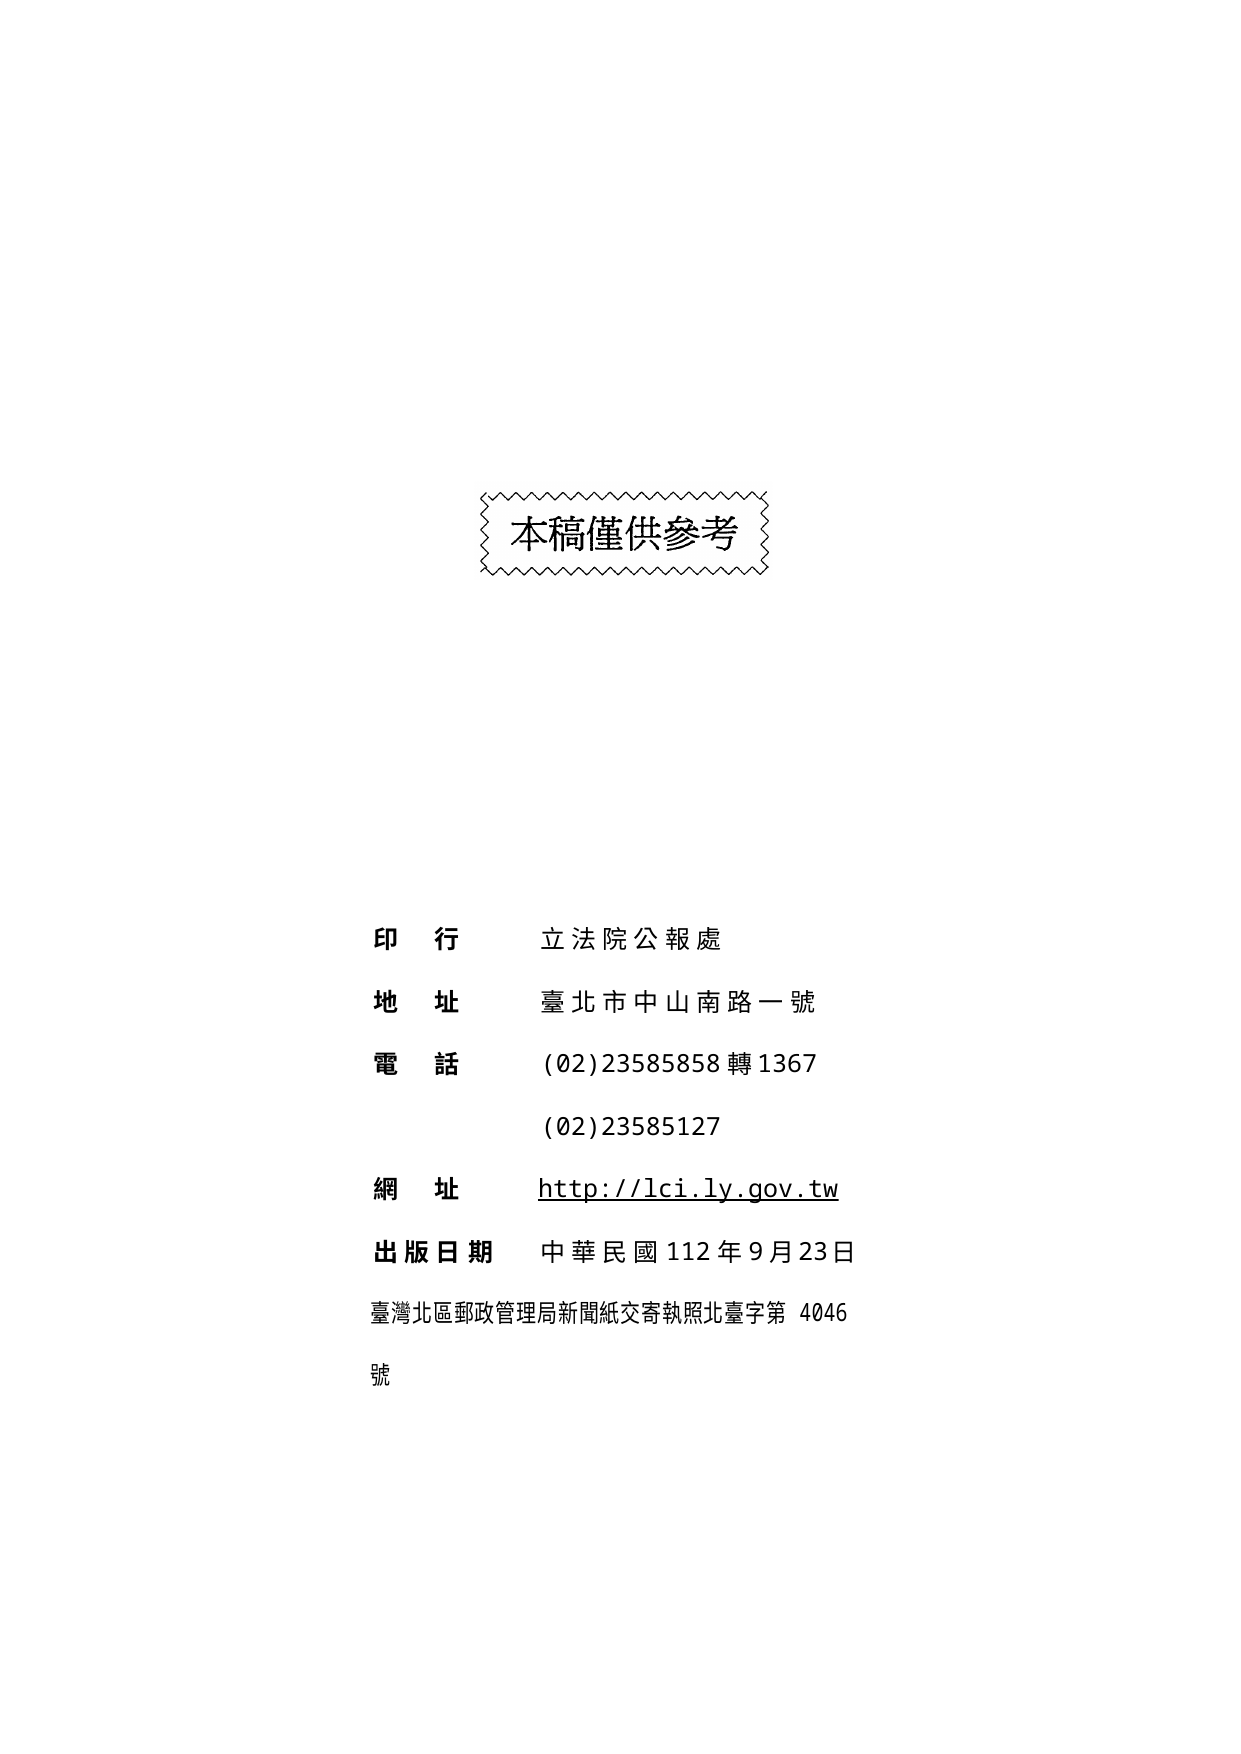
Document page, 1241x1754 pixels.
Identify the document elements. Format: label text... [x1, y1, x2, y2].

table_cell 中華民國112年9月23日 [534, 1219, 878, 1281]
table_cell 臺北市中山南路一號 [534, 969, 878, 1031]
table_cell (02)23585858轉1367 (02)23585127 [534, 1031, 878, 1156]
table_cell 臺灣北區郵政管理局新聞紙交寄執照北臺字第4046號 [362, 1281, 878, 1406]
table_cell 網址 [362, 1156, 534, 1219]
table_header [468, 406, 773, 594]
table_cell 出版日期 [362, 1219, 534, 1281]
table_cell 電話 [362, 1031, 534, 1156]
table_header 印行 [362, 906, 534, 969]
table_cell 地址 [362, 969, 534, 1031]
table_header 立法院公報處 [534, 906, 878, 969]
table_cell http://lci.ly.gov.tw [534, 1156, 878, 1219]
